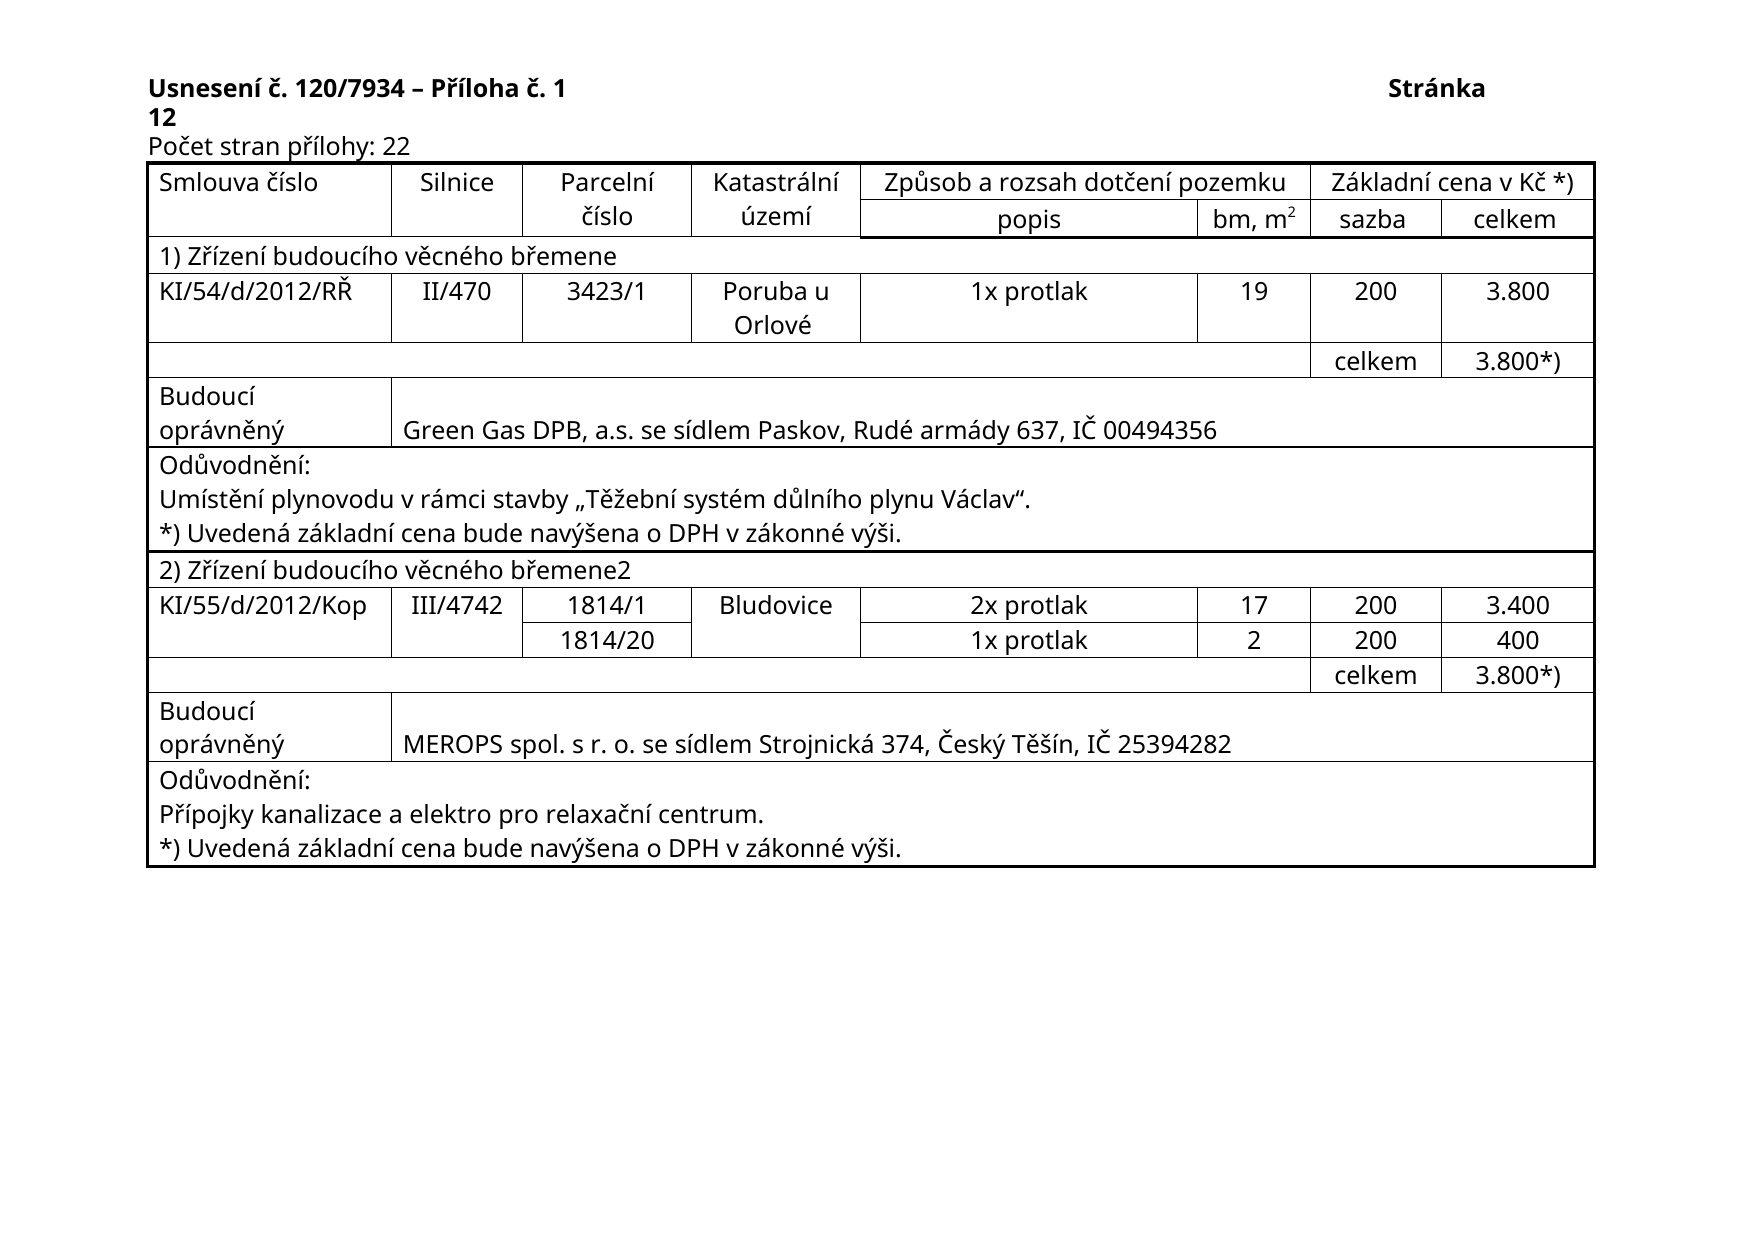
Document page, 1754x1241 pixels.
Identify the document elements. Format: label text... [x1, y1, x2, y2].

table_cell Odůvodnění: Umístění plynovodu v rámci stavby „Těžební systém důlního plynu Václav“. *) Uvedená základní cena bude navýšena o DPH v zákonné výši. [149, 448, 1593, 549]
table_cell celkem [1311, 658, 1441, 692]
table_cell Odůvodnění: Přípojky kanalizace a elektro pro relaxační centrum. *) Uvedená základní cena bude navýšena o DPH v zákonné výši. [149, 762, 1593, 864]
table_cell 1) Zřízení budoucího věcného břemene [149, 237, 1593, 273]
table_cell 3.800 [1442, 274, 1593, 342]
table_cell 1x protlak [861, 274, 1197, 342]
table_cell 1814/1 [523, 588, 691, 622]
table_cell 17 [1198, 588, 1310, 622]
table_cell 3.800*) [1442, 658, 1593, 692]
table_cell 3.800*) [1442, 343, 1593, 377]
table_cell Green Gas DPB, a.s. se sídlem Paskov, Rudé armády 637, IČ 00494356 [392, 378, 1593, 446]
table_cell II/470 [392, 274, 522, 342]
table_cell 3423/1 [523, 274, 691, 342]
table_cell Smlouva číslo [149, 165, 391, 236]
table_cell Způsob a rozsah dotčení pozemku [861, 165, 1310, 198]
table_cell KI/55/d/2012/Kop [149, 588, 391, 657]
table_cell 200 [1311, 588, 1441, 622]
table_cell 400 [1442, 623, 1593, 657]
table_cell Parcelní číslo [523, 165, 691, 236]
table_cell Silnice [392, 165, 522, 236]
table_cell 1x protlak [861, 623, 1197, 657]
table_cell Poruba u Orlové [692, 274, 860, 342]
table_cell celkem [1311, 343, 1441, 377]
table_cell 2 [1198, 623, 1310, 657]
table_cell [149, 343, 1310, 377]
table_cell Bludovice [692, 588, 860, 657]
table_cell MEROPS spol. s r. o. se sídlem Strojnická 374, Český Těšín, IČ 25394282 [392, 693, 1593, 761]
table_cell 19 [1198, 274, 1310, 342]
table_cell 3.400 [1442, 588, 1593, 622]
table_cell celkem [1442, 200, 1593, 236]
table_cell 200 [1311, 274, 1441, 342]
table_cell KI/54/d/2012/RŘ [149, 274, 391, 342]
table_cell [149, 658, 1310, 692]
table_cell 200 [1311, 623, 1441, 657]
table_cell III/4742 [392, 588, 522, 657]
table_cell Katastrální území [692, 165, 860, 236]
table_cell bm, m2 [1198, 200, 1310, 236]
table_cell sazba [1311, 200, 1441, 236]
table_cell 2x protlak [861, 588, 1197, 622]
table_cell Budoucí oprávněný [149, 693, 391, 761]
table_cell 1814/20 [523, 623, 691, 657]
table_cell popis [861, 200, 1197, 236]
table_cell 2) Zřízení budoucího věcného břemene2 [149, 553, 1593, 587]
table_cell Budoucí oprávněný [149, 378, 391, 446]
table_cell Základní cena v Kč *) [1311, 165, 1593, 198]
